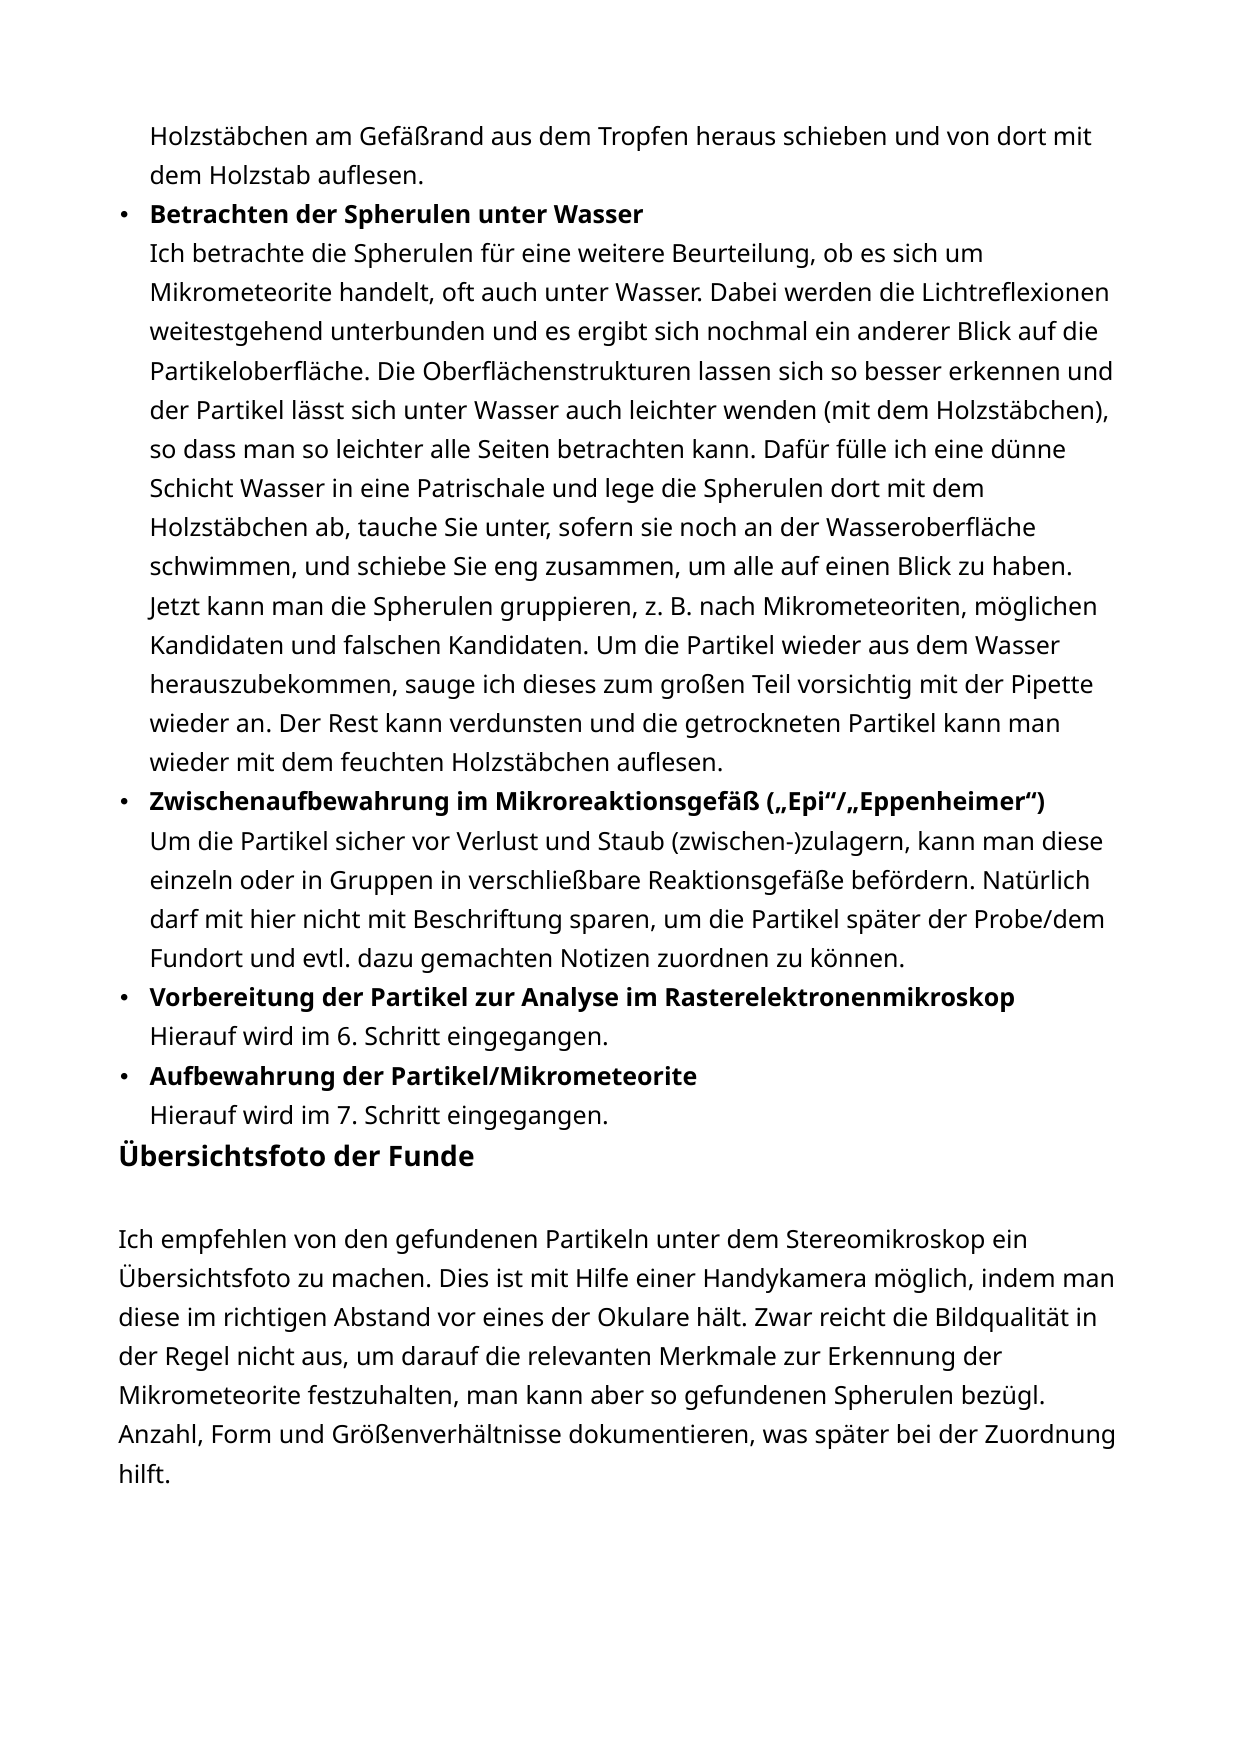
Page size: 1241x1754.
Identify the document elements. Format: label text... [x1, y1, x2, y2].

list Zwischenaufbewahrung im Mikroreaktionsgefäß („Epi“/„Eppenheimer“) Um die Partikel sicher vor Verlust und Staub (zwischen-)zulagern, kann man diese einzeln oder in Gruppen in verschließbare Reaktionsgefäße befördern. Natürlich darf mit hier nicht mit Beschriftung sparen, um die Partikel später der Probe/dem Fundort und evtl. dazu gemachten Notizen zuordnen zu können. [120, 784, 1122, 975]
list Holzstäbchen am Gefäßrand aus dem Tropfen heraus schieben und von dort mit dem Holzstab auflesen. [120, 118, 1122, 191]
list Aufbewahrung der Partikel/Mikrometeorite Hierauf wird im 7. Schritt eingegangen. [120, 1058, 1122, 1131]
list Vorbereitung der Partikel zur Analyse im Rasterelektronenmikroskop Hierauf wird im 6. Schritt eingegangen. [120, 980, 1122, 1053]
text Ich empfehlen von den gefundenen Partikeln unter dem Stereomikroskop ein Übersichtsfoto zu machen. Dies ist mit Hilfe einer Handykamera möglich, indem man diese im richtigen Abstand vor eines der Okulare hält. Zwar reicht die Bildqualität in der Regel nicht aus, um darauf die relevanten Merkmale zur Erkennung der Mikrometeorite festzuhalten, man kann aber so gefundenen Spherulen bezügl. Anzahl, Form und Größenverhältnisse dokumentieren, was später bei der Zuordnung hilft. [118, 1221, 1122, 1490]
list Betrachten der Spherulen unter Wasser Ich betrachte die Spherulen für eine weitere Beurteilung, ob es sich um Mikrometeorite handelt, oft auch unter Wasser. Dabei werden die Lichtreflexionen weitestgehend unterbunden und es ergibt sich nochmal ein anderer Blick auf die Partikeloberfläche. Die Oberflächenstrukturen lassen sich so besser erkennen und der Partikel lässt sich unter Wasser auch leichter wenden (mit dem Holzstäbchen), so dass man so leichter alle Seiten betrachten kann. Dafür fülle ich eine dünne Schicht Wasser in eine Patrischale und lege die Spherulen dort mit dem Holzstäbchen ab, tauche Sie unter, sofern sie noch an der Wasseroberfläche schwimmen, und schiebe Sie eng zusammen, um alle auf einen Blick zu haben. Jetzt kann man die Spherulen gruppieren, z. B. nach Mikrometeoriten, möglichen Kandidaten und falschen Kandidaten. Um die Partikel wieder aus dem Wasser herauszubekommen, sauge ich dieses zum großen Teil vorsichtig mit der Pipette wieder an. Der Rest kann verdunsten und die getrockneten Partikel kann man wieder mit dem feuchten Holzstäbchen auflesen. [120, 196, 1122, 779]
subtitle Übersichtsfoto der Funde [118, 1136, 1122, 1175]
